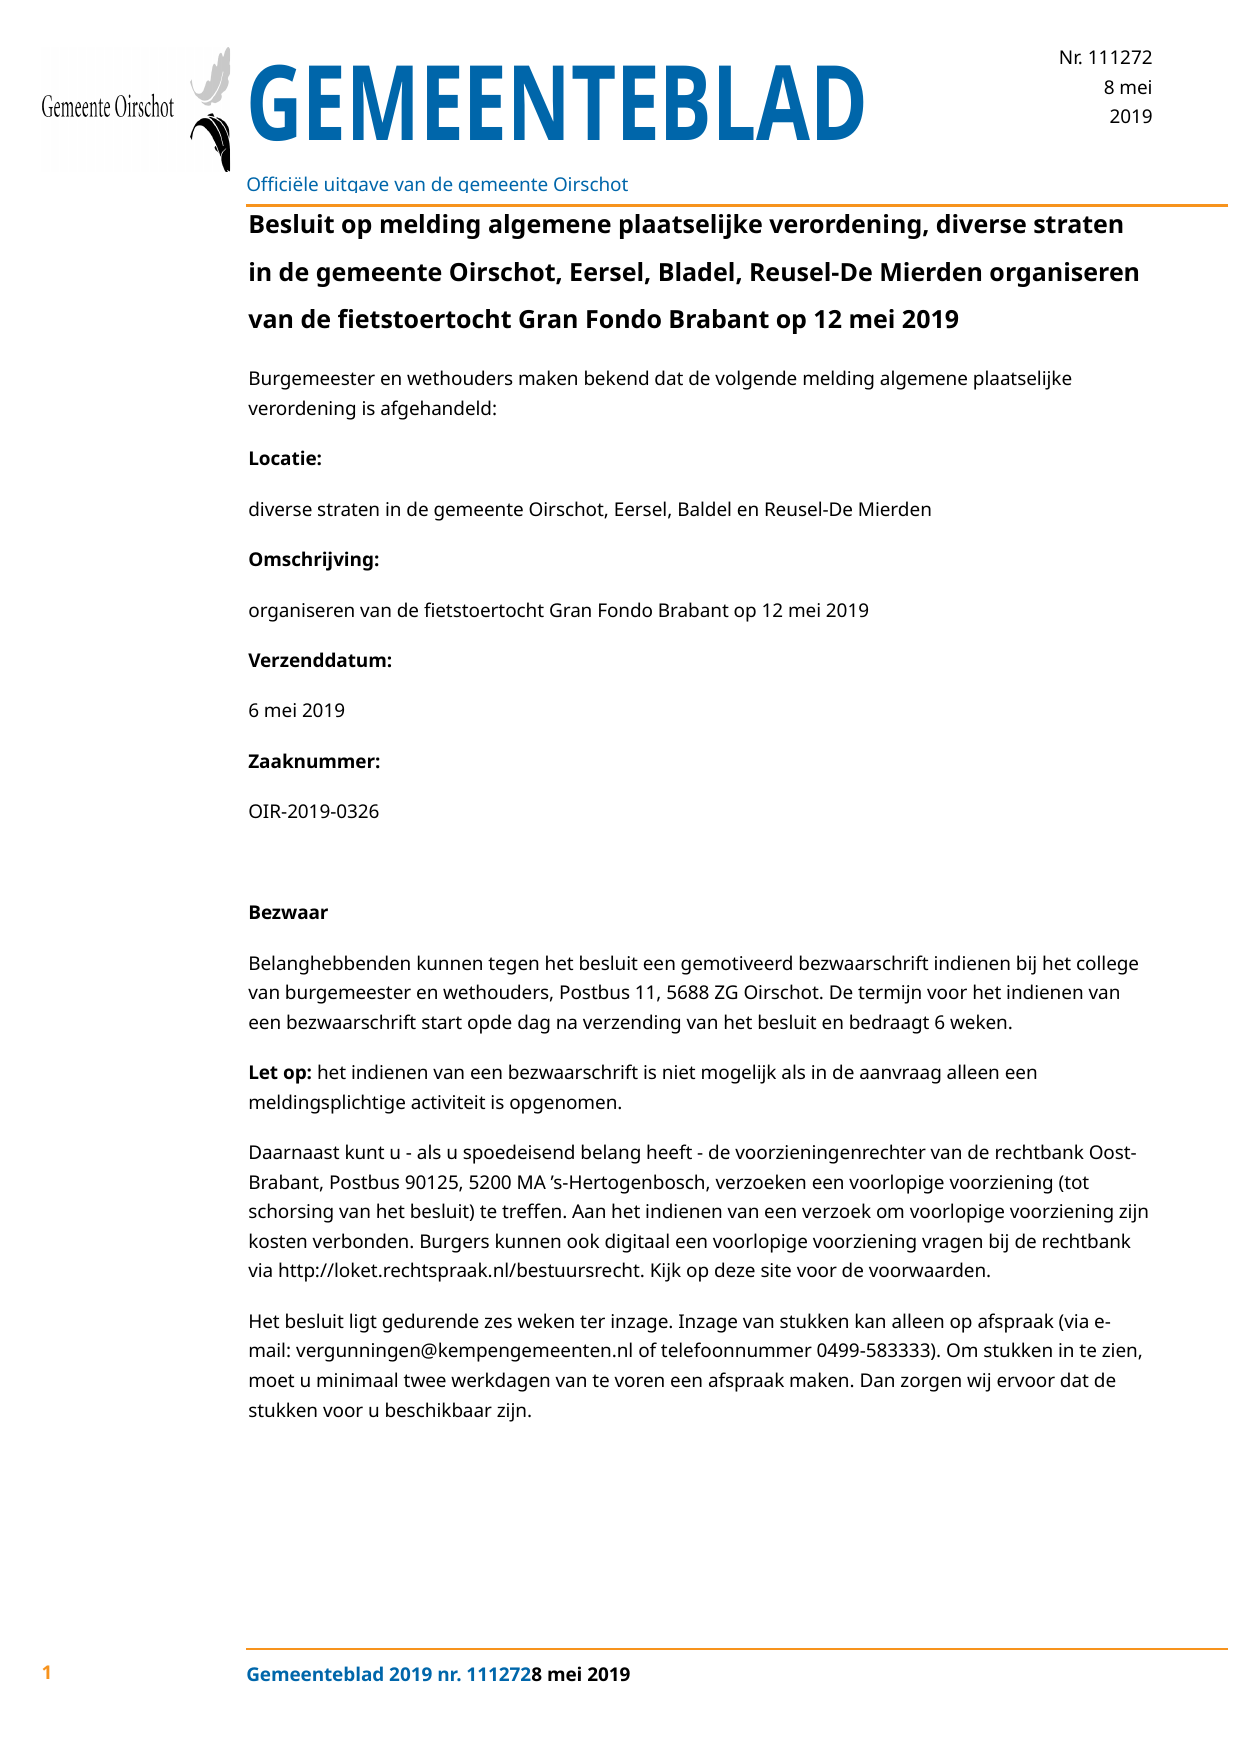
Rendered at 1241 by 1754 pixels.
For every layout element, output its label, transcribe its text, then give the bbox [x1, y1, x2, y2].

text Besluit op melding algemene plaatselijke verordening, diverse straten in de gemeente Oirschot, Eersel, Bladel, Reusel-De Mierden organiseren van de fietstoertocht Gran Fondo Brabant op 12 mei 2019 [248, 207, 1152, 336]
text Omschrijving: [248, 546, 1152, 572]
text Verzenddatum: [248, 647, 1152, 673]
text Burgemeester en wethouders maken bekend dat de volgende melding algemene plaatselijke verordening is afgehandeld: [248, 366, 1152, 421]
text OIR-2019-0326 [248, 798, 1152, 824]
text Zaaknummer: [248, 748, 1152, 774]
text Het besluit ligt gedurende zes weken ter inzage. Inzage van stukken kan alleen op afspraak (via e-mail: vergunningen@kempengemeenten.nl of telefoonnummer 0499-583333). Om stukken in te zien, moet u minimaal twee werkdagen van te voren een afspraak maken. Dan zorgen wij ervoor dat de stukken voor u beschikbaar zijn. [248, 1308, 1152, 1422]
text Bezwaar [248, 899, 1152, 925]
text organiseren van de fietstoertocht Gran Fondo Brabant op 12 mei 2019 [248, 597, 1152, 622]
picture [41, 47, 231, 172]
text Locatie: [248, 446, 1152, 471]
text Let op: het indienen van een bezwaarschrift is niet mogelijk als in de aanvraag alleen een meldingsplichtige activiteit is opgenomen. [248, 1059, 1152, 1114]
text Belanghebbenden kunnen tegen het besluit een gemotiveerd bezwaarschrift indienen bij het college van burgemeester en wethouders, Postbus 11, 5688 ZG Oirschot. De termijn voor het indienen van een bezwaarschrift start opde dag na verzending van het besluit en bedraagt 6 weken. [248, 950, 1152, 1034]
text 6 mei 2019 [248, 698, 1152, 723]
text diverse straten in de gemeente Oirschot, Eersel, Baldel en Reusel-De Mierden [248, 496, 1152, 522]
text Daarnaast kunt u - als u spoedeisend belang heeft - de voorzieningenrechter van de rechtbank Oost-Brabant, Postbus 90125, 5200 MA ’s-Hertogenbosch, verzoeken een voorlopige voorziening (tot schorsing van het besluit) te treffen. Aan het indienen van een verzoek om voorlopige voorziening zijn kosten verbonden. Burgers kunnen ook digitaal een voorlopige voorziening vragen bij de rechtbank via http://loket.rechtspraak.nl/bestuursrecht. Kijk op deze site voor de voorwaarden. [248, 1139, 1152, 1283]
